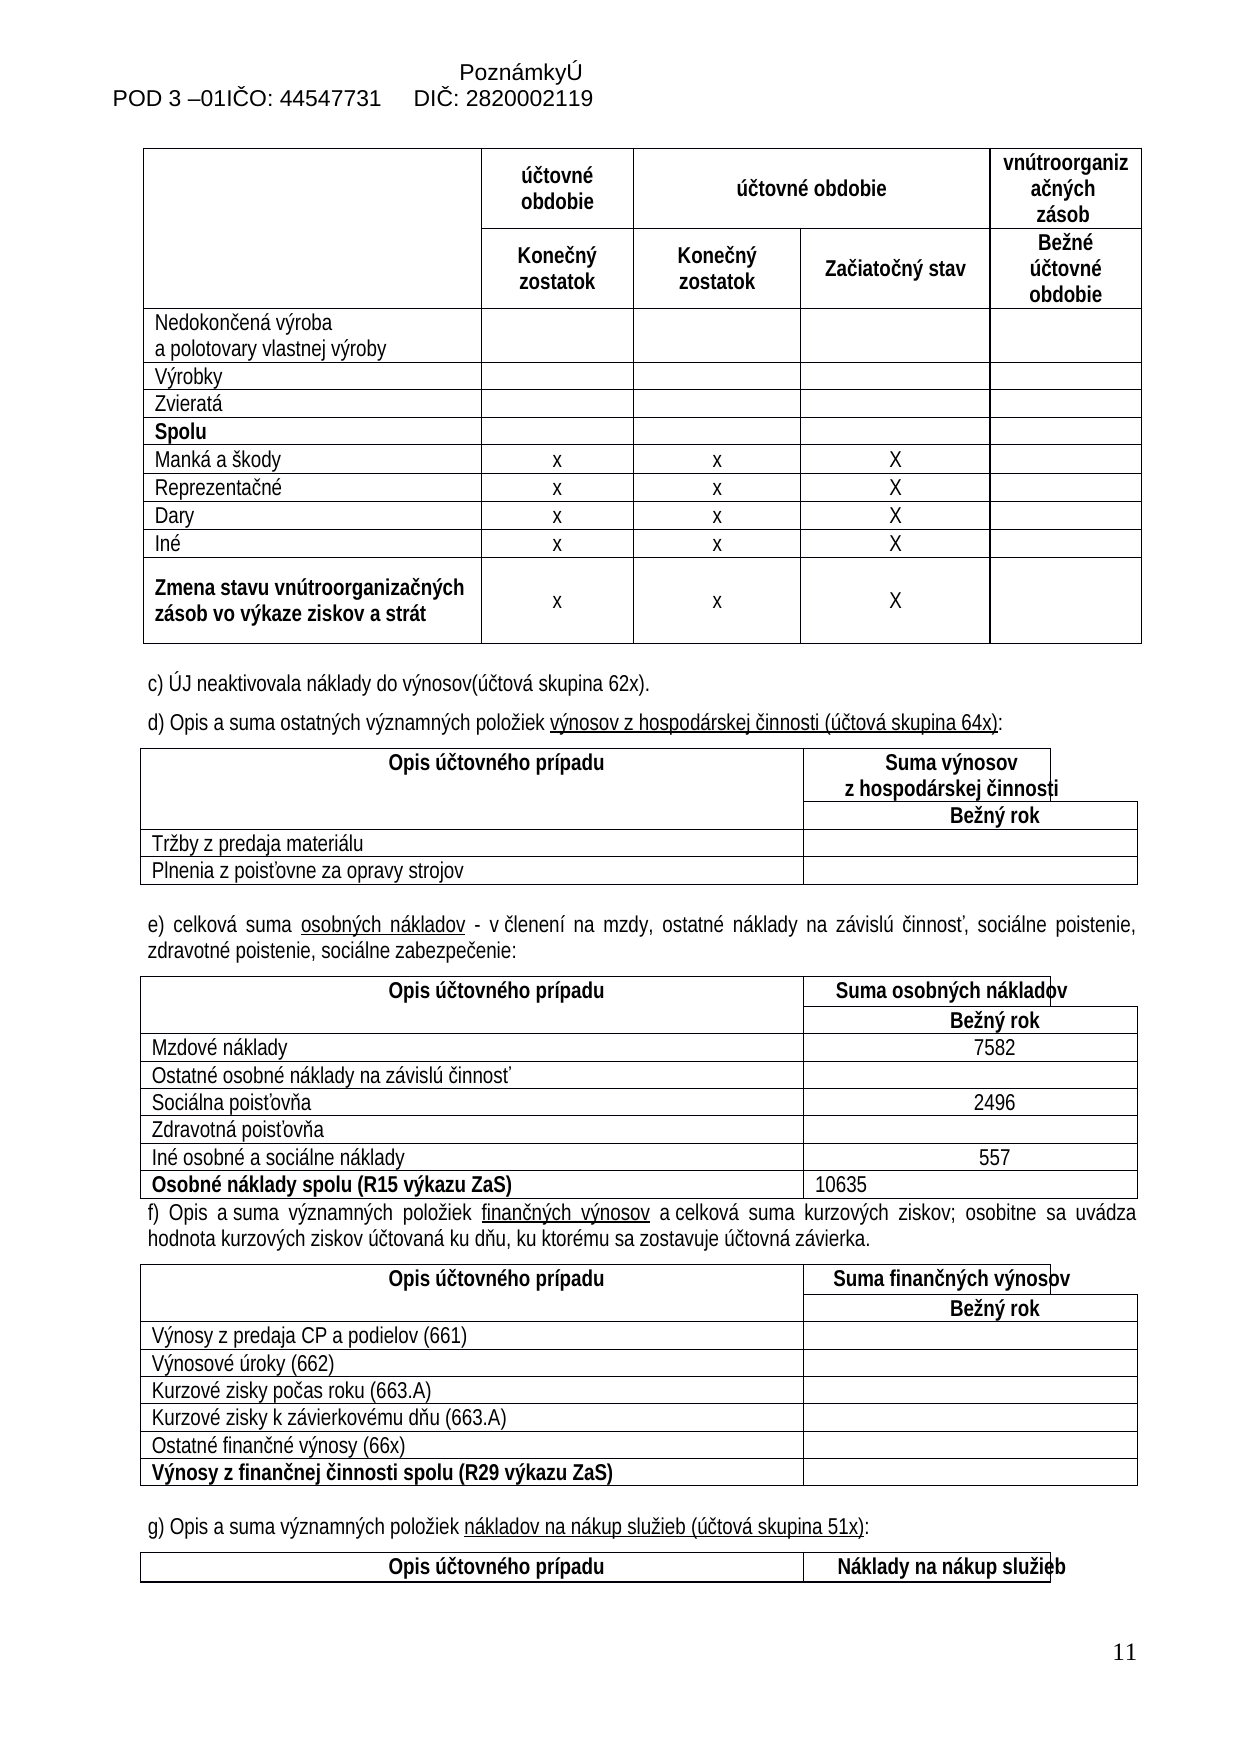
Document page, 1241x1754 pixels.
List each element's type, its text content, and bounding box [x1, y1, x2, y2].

table_header [1051, 748, 1137, 801]
text e) celková suma osobných nákladov - v členení na mzdy, ostatné náklady na závislú činnosť, sociálne poistenie, zdravotné poistenie, sociálne zabezpečenie: [148, 911, 1137, 963]
table_cell [482, 418, 633, 444]
table_cell Nedokončená výroba a polotovary vlastnej výroby [144, 309, 481, 362]
table_header [1051, 1264, 1137, 1294]
table_cell X [801, 502, 989, 529]
table_cell Výnosy z predaja CP a podielov (661) [141, 1322, 803, 1348]
table_cell [804, 1322, 1137, 1348]
table_cell Manká a škody [144, 445, 481, 473]
table_cell Výnosové úroky (662) [141, 1350, 803, 1376]
table_cell x [634, 502, 800, 529]
table_cell 557 [804, 1144, 1137, 1170]
table_cell X [801, 558, 989, 642]
table_cell 7582 [804, 1034, 1137, 1061]
table_cell [634, 363, 800, 389]
table_cell Bežné účtovné obdobie [991, 229, 1141, 308]
table_cell Výnosy z finančnej činnosti spolu (R29 výkazu ZaS) [141, 1459, 803, 1485]
table_cell Mzdové náklady [141, 1034, 803, 1061]
table_cell x [634, 558, 800, 642]
table_cell Konečný zostatok [634, 229, 800, 308]
table_cell Bežný rok [804, 1007, 1137, 1033]
table_cell X [801, 530, 989, 557]
table_cell Reprezentačné [144, 474, 481, 501]
table_cell [634, 390, 800, 417]
table_cell x [482, 474, 633, 501]
table_header Náklady na nákup služieb [804, 1553, 1050, 1581]
table_cell [801, 309, 989, 362]
table_cell Sociálna poisťovňa [141, 1089, 803, 1115]
table_cell [634, 309, 800, 362]
table_cell 2496 [804, 1089, 1137, 1115]
table_cell [804, 1116, 1137, 1143]
table_cell Dary [144, 502, 481, 529]
table_cell Začiatočný stav [801, 229, 989, 308]
table_header účtovné obdobie [634, 149, 989, 228]
table_cell Ostatné finančné výnosy (66x) [141, 1432, 803, 1458]
table_cell Kurzové zisky počas roku (663.A) [141, 1377, 803, 1403]
table_cell [801, 418, 989, 444]
table_cell Osobné náklady spolu (R15 výkazu ZaS) [141, 1171, 803, 1198]
table_cell [991, 363, 1141, 389]
table_cell [482, 390, 633, 417]
table_cell x [634, 445, 800, 473]
table_cell 10635 [804, 1171, 1137, 1198]
table_cell [991, 445, 1141, 473]
table_cell Bežný rok [804, 1295, 1137, 1321]
table_cell Výrobky [144, 363, 481, 389]
table_cell X [801, 474, 989, 501]
table_cell [804, 1404, 1137, 1431]
table_cell x [634, 474, 800, 501]
table_header [1051, 1552, 1137, 1581]
table_header Suma výnosov z hospodárskej činnosti [804, 749, 1050, 801]
table_header Opis účtovného prípadu [141, 1265, 803, 1321]
table_cell x [482, 530, 633, 557]
table_header [1051, 1276, 1056, 1284]
table_cell Zdravotná poisťovňa [141, 1116, 803, 1143]
table_cell Plnenia z poisťovne za opravy strojov [141, 857, 803, 883]
text g) Opis a suma významných položiek nákladov na nákup služieb (účtová skupina 51x): [148, 1513, 1137, 1539]
table_cell Iné osobné a sociálne náklady [141, 1144, 803, 1170]
table_cell [991, 418, 1141, 444]
table_cell x [634, 530, 800, 557]
table_header Opis účtovného prípadu [141, 1553, 803, 1581]
table_cell X [801, 445, 989, 473]
table_cell x [482, 445, 633, 473]
table_cell [804, 1062, 1137, 1088]
table_cell [634, 418, 800, 444]
table_cell Kurzové zisky k závierkovému dňu (663.A) [141, 1404, 803, 1431]
table_cell [991, 309, 1141, 362]
table_cell [804, 857, 1137, 883]
table_cell [991, 502, 1141, 529]
table_cell Zvieratá [144, 390, 481, 417]
table_cell [804, 1432, 1137, 1458]
table_cell Iné [144, 530, 481, 557]
table_cell Bežný rok [804, 802, 1137, 829]
table_header [1051, 976, 1137, 1006]
table_cell [991, 390, 1141, 417]
table_cell x [482, 502, 633, 529]
table_cell [804, 830, 1137, 856]
table_cell [482, 309, 633, 362]
table_cell [801, 363, 989, 389]
table_header vnútroorganizačných zásob [991, 149, 1141, 228]
text c) ÚJ neaktivovala náklady do výnosov(účtová skupina 62x). [148, 670, 1137, 696]
table_header Suma osobných nákladov [804, 977, 1050, 1006]
table_cell Ostatné osobné náklady na závislú činnosť [141, 1062, 803, 1088]
table_cell x [482, 558, 633, 642]
table_cell Konečný zostatok [482, 229, 633, 308]
table_header účtovné obdobie [482, 149, 633, 228]
table_cell [804, 1350, 1137, 1376]
text d) Opis a suma ostatných významných položiek výnosov z hospodárskej činnosti (účtová skupina 64x): [148, 709, 1137, 735]
table_cell [991, 530, 1141, 557]
table_cell Zmena stavu vnútroorganizačných zásob vo výkaze ziskov a strát [144, 558, 481, 642]
table_header Opis účtovného prípadu [141, 749, 803, 829]
table_cell Spolu [144, 418, 481, 444]
table_cell [991, 558, 1141, 642]
table_cell [804, 1459, 1137, 1485]
table_header [144, 149, 481, 308]
table_cell [482, 363, 633, 389]
table_cell Tržby z predaja materiálu [141, 830, 803, 856]
text f) Opis a suma významných položiek finančných výnosov a celková suma kurzových ziskov; osobitne sa uvádza hodnota kurzových ziskov účtovaná ku dňu, ku ktorému sa zostavuje účtovná závierka. [148, 1199, 1137, 1251]
table_header Suma finančných výnosov [804, 1265, 1050, 1294]
table_cell [801, 390, 989, 417]
table_header Opis účtovného prípadu [141, 977, 803, 1033]
table_cell [804, 1377, 1137, 1403]
table_cell [991, 474, 1141, 501]
